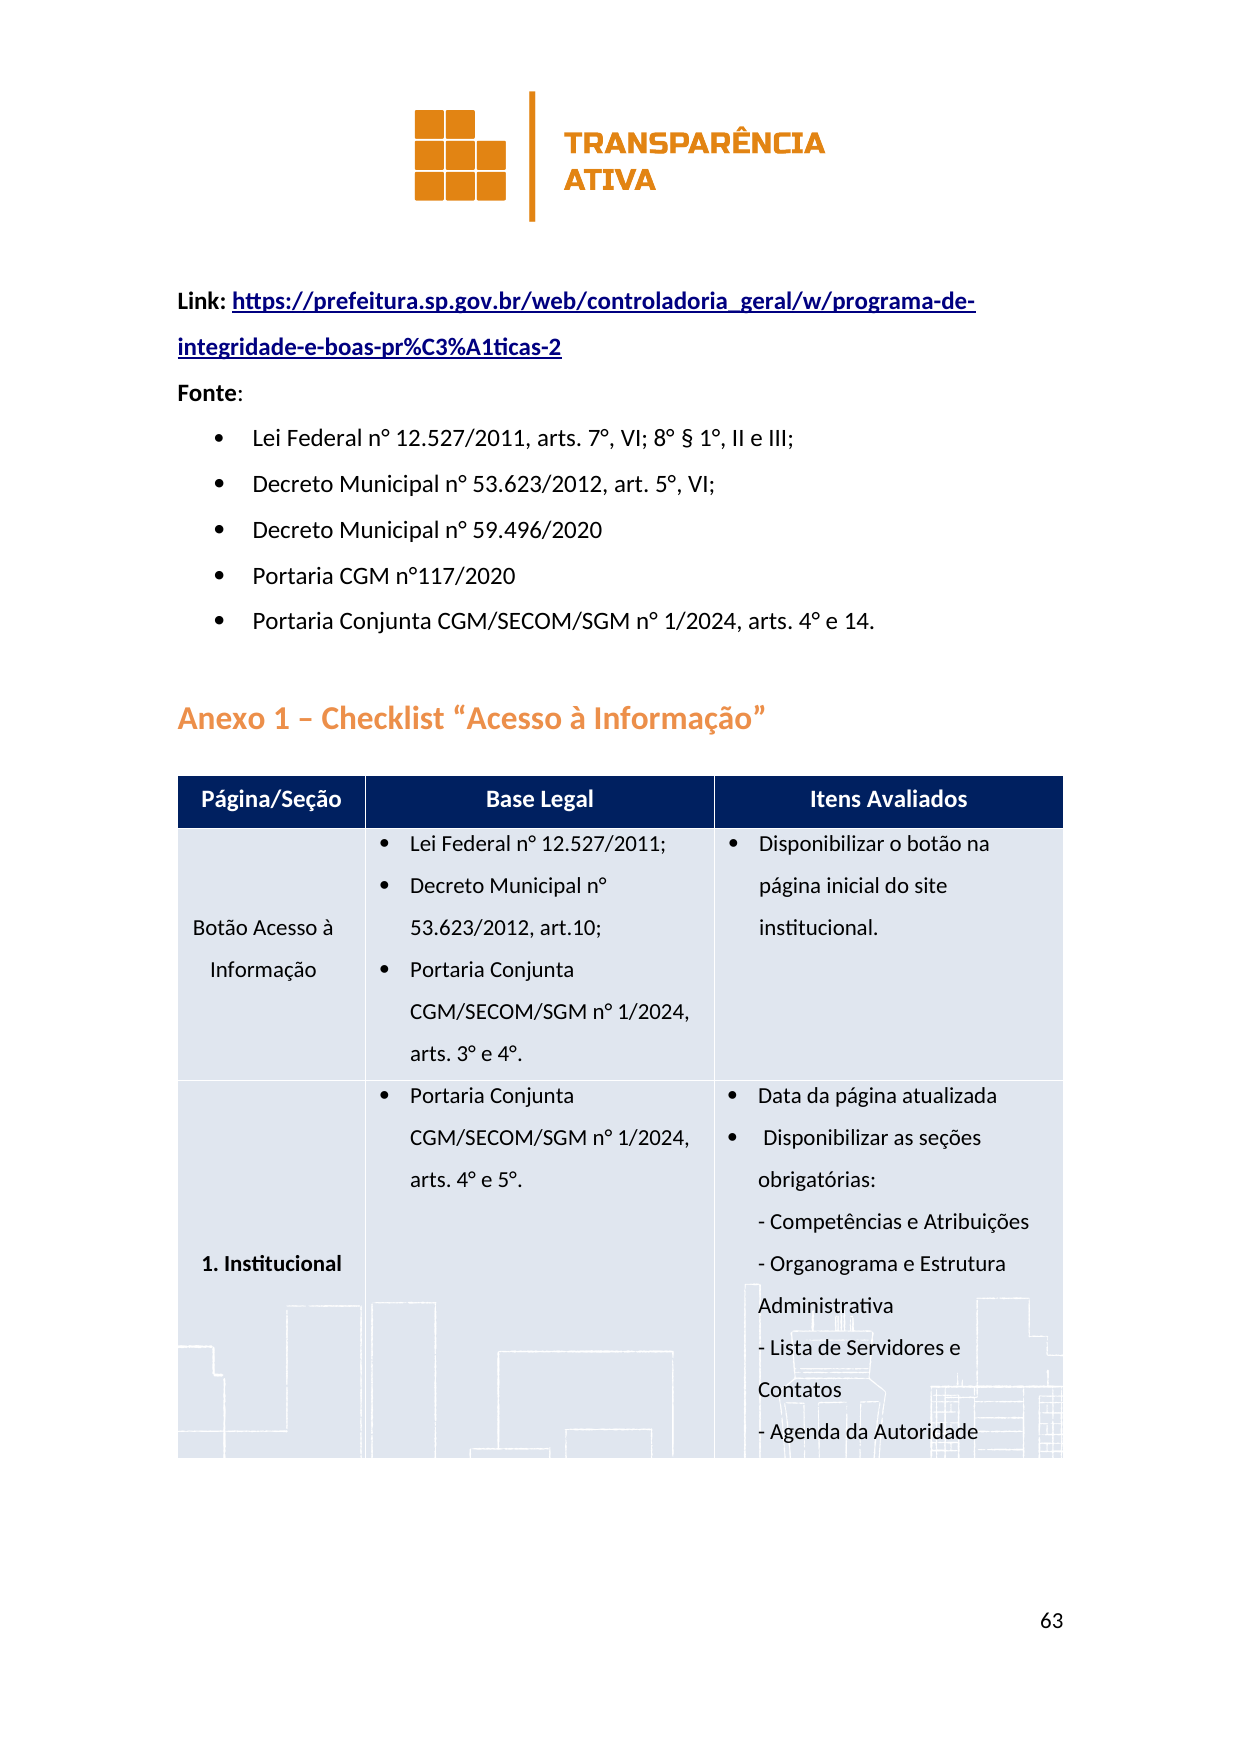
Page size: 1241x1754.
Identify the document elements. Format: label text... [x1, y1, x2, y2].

text Fonte: [177, 377, 1063, 407]
table_cell Lei Federal n° 12.527/2011; Decreto Municipal n° 53.623/2012, art.10; Portaria Conjunta CGM/SECOM/SGM n° 1/2024, arts. 3° e 4°. [366, 829, 714, 1080]
table_cell Portaria Conjunta CGM/SECOM/SGM n° 1/2024, arts. 4° e 5°. [366, 1081, 714, 1458]
table_cell Data da página atualizada Disponibilizar as seções obrigatórias: - Competências e Atribuições - Organograma e Estrutura Administrativa - Lista de Servidores e Contatos - Agenda da Autoridade [715, 1081, 1063, 1458]
list Lei Federal n° 12.527/2011, arts. 7°, VI; 8° § 1°, II e III; [215, 423, 1063, 453]
table_header Página/Seção [178, 776, 365, 828]
table_header Base Legal [366, 776, 714, 828]
list Portaria CGM n°117/2020 [215, 560, 1063, 590]
list Decreto Municipal n° 53.623/2012, art. 5°, VI; [215, 468, 1063, 499]
table_cell 1. Institucional [178, 1081, 365, 1458]
table_cell Botão Acesso à Informação [178, 829, 365, 1080]
text Link: https://prefeitura.sp.gov.br/web/controladoria_geral/w/programa-de-integridade-e-boas-pr%C3%A1ticas-2 [177, 285, 1063, 362]
subtitle Anexo 1 – Checklist “Acesso à Informação” [177, 697, 1063, 738]
list Portaria Conjunta CGM/SECOM/SGM n° 1/2024, arts. 4° e 14. [215, 606, 1063, 636]
list Decreto Municipal n° 59.496/2020 [215, 514, 1063, 544]
table_cell Disponibilizar o botão na página inicial do site institucional. [715, 829, 1063, 1080]
table_header Itens Avaliados [715, 776, 1063, 828]
